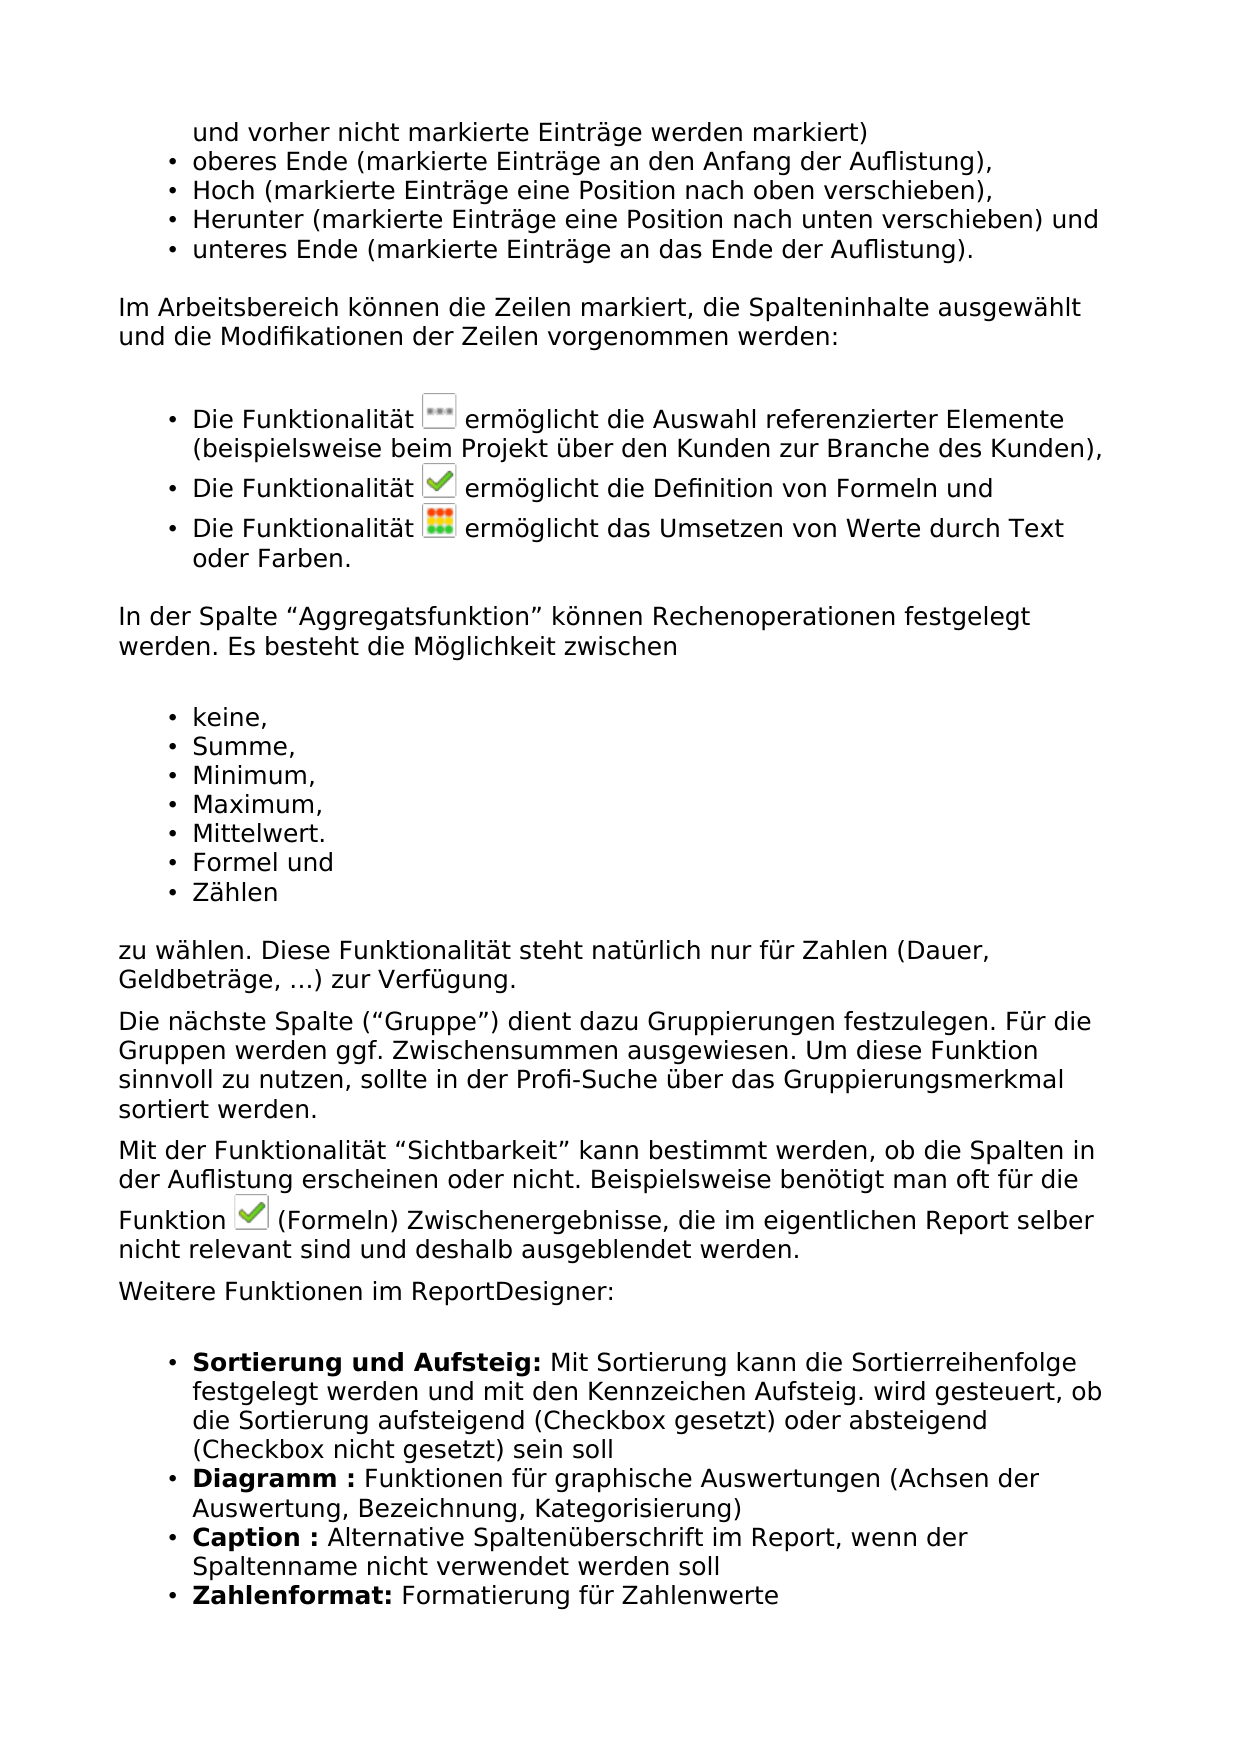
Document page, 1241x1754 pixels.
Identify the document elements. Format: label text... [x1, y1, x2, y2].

list Maximum, [177, 790, 1122, 819]
list Herunter (markierte Einträge eine Position nach unten verschieben) und [177, 206, 1122, 235]
picture [422, 463, 457, 498]
picture [234, 1194, 269, 1230]
list Die Funktionalität ermöglicht die Definition von Formeln und [177, 463, 1122, 503]
list Formel und [177, 849, 1122, 878]
list keine, [177, 703, 1122, 732]
list Die Funktionalität ermöglicht die Auswahl referenzierter Elemente (beispielsweise beim Projekt über den Kunden zur Branche des Kunden), [177, 394, 1122, 463]
list Die Funktionalität ermöglicht das Umsetzen von Werte durch Text oder Farben. [177, 503, 1122, 573]
picture [422, 393, 457, 429]
text Im Arbeitsbereich können die Zeilen markiert, die Spalteninhalte ausgewählt und die Modifikationen der Zeilen vorgenommen werden: [118, 293, 1122, 352]
text In der Spalte “Aggregatsfunktion” können Rechenoperationen festgelegt werden. Es besteht die Möglichkeit zwischen [118, 602, 1122, 661]
picture [422, 503, 457, 538]
text Die nächste Spalte (“Gruppe”) dient dazu Gruppierungen festzulegen. Für die Gruppen werden ggf. Zwischensummen ausgewiesen. Um diese Funktion sinnvoll zu nutzen, sollte in der Profi-Suche über das Gruppierungsmerkmal sortiert werden. [118, 1007, 1122, 1124]
list Minimum, [177, 761, 1122, 790]
list Summe, [177, 732, 1122, 761]
text zu wählen. Diese Funktionalität steht natürlich nur für Zahlen (Dauer, Geldbeträge, ...) zur Verfügung. [118, 936, 1122, 995]
list Zahlenformat: Formatierung für Zahlenwerte [177, 1581, 1122, 1610]
list Hoch (markierte Einträge eine Position nach oben verschieben), [177, 176, 1122, 206]
list unteres Ende (markierte Einträge an das Ende der Auflistung). [177, 235, 1122, 264]
list Caption : Alternative Spaltenüberschrift im Report, wenn der Spaltenname nicht verwendet werden soll [177, 1523, 1122, 1581]
text Mit der Funktionalität “Sichtbarkeit” kann bestimmt werden, ob die Spalten in der Auflistung erscheinen oder nicht. Beispielsweise benötigt man oft für die Funktion (Formeln) Zwischenergebnisse, die im eigentlichen Report selber nicht relevant sind und deshalb ausgeblendet werden. [118, 1136, 1122, 1264]
list oberes Ende (markierte Einträge an den Anfang der Auflistung), [177, 147, 1122, 176]
list Mittelwert. [177, 819, 1122, 849]
list und vorher nicht markierte Einträge werden markiert) [177, 118, 1122, 147]
list Diagramm : Funktionen für graphische Auswertungen (Achsen der Auswertung, Bezeichnung, Kategorisierung) [177, 1464, 1122, 1523]
list Sortierung und Aufsteig: Mit Sortierung kann die Sortierreihenfolge festgelegt werden und mit den Kennzeichen Aufsteig. wird gesteuert, ob die Sortierung aufsteigend (Checkbox gesetzt) oder absteigend (Checkbox nicht gesetzt) sein soll [177, 1348, 1122, 1464]
list Zählen [177, 878, 1122, 907]
text Weitere Funktionen im ReportDesigner: [118, 1277, 1122, 1306]
